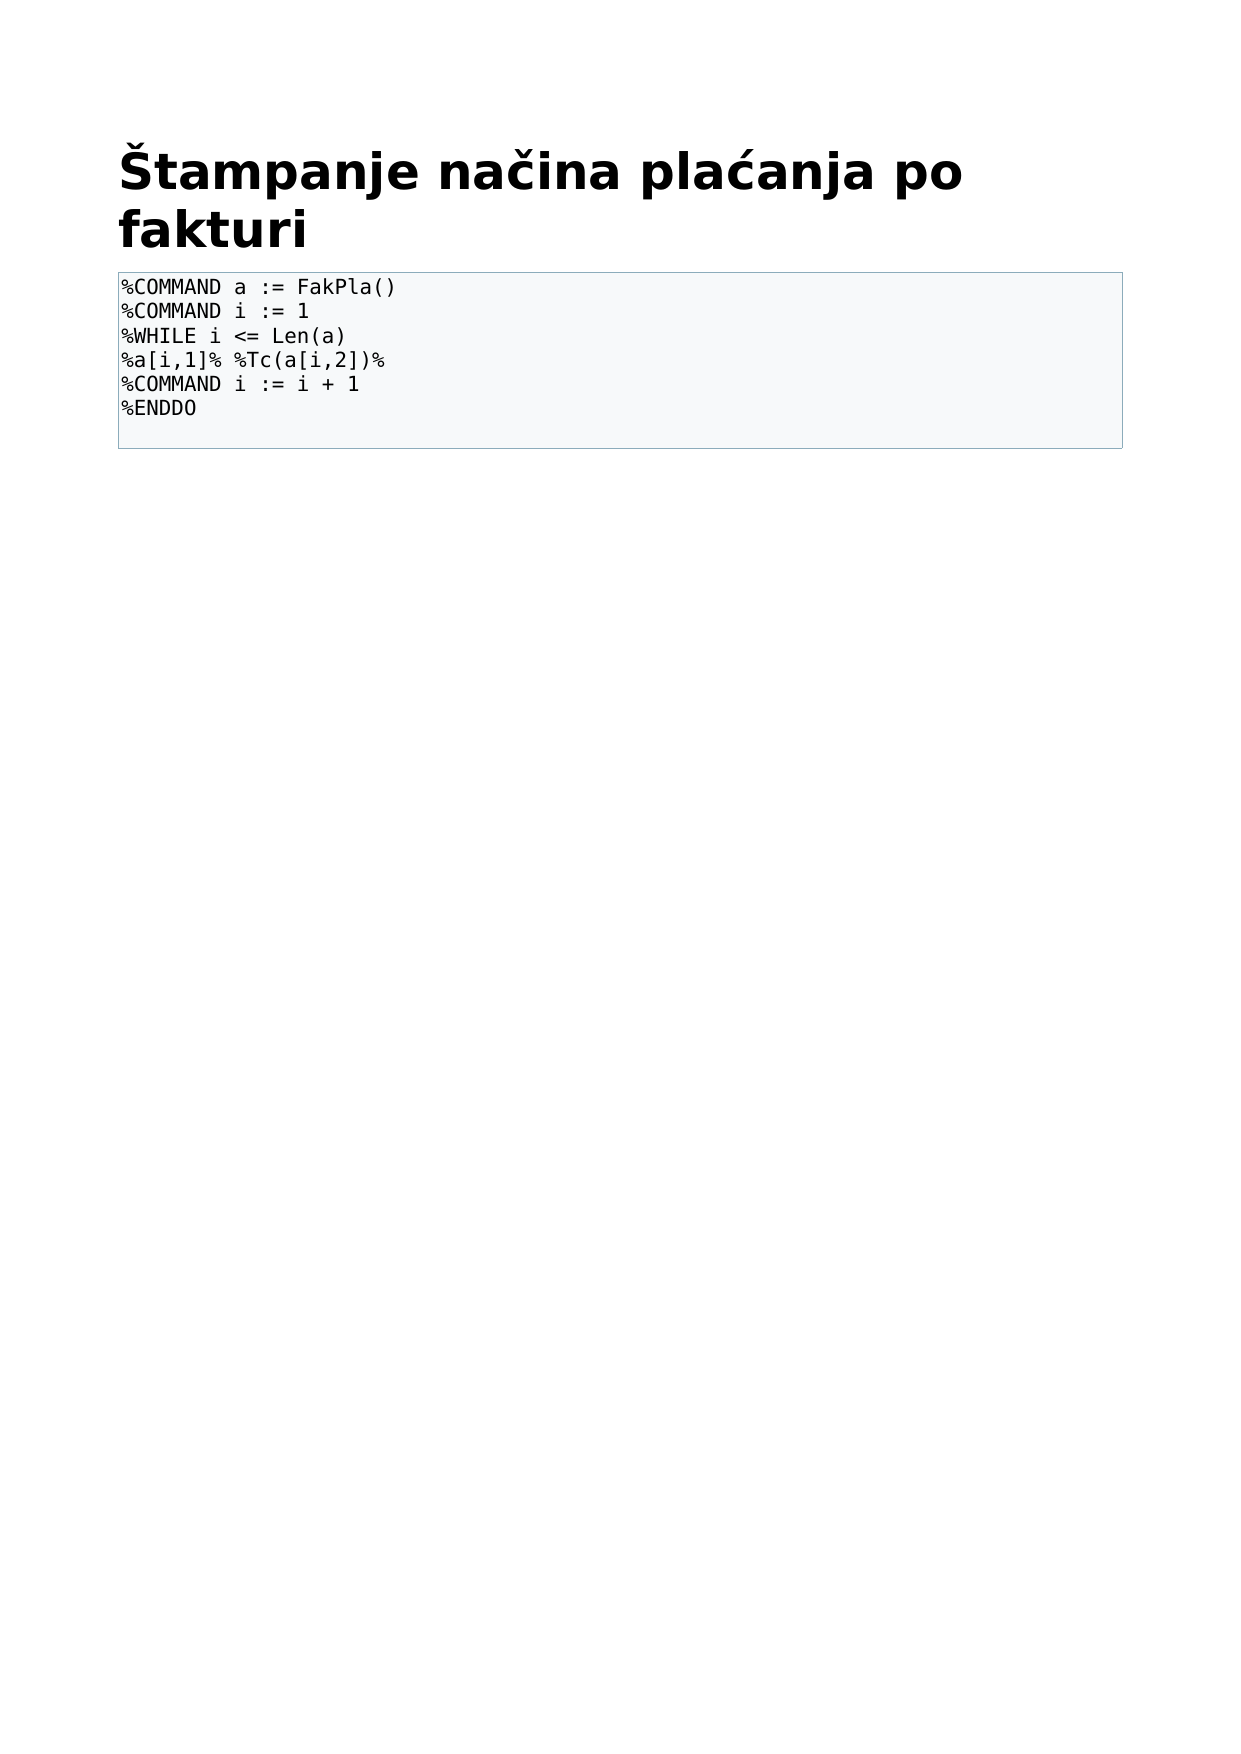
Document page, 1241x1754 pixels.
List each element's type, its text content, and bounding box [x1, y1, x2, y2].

subtitle Štampanje načina plaćanja po fakturi [118, 143, 1122, 259]
text %COMMAND a := FakPla() %COMMAND i := 1 %WHILE i <= Len(a) %a[i,1]% %Tc(a[i,2])% %COMMAND i := i + 1 %ENDDO [119, 273, 1122, 448]
